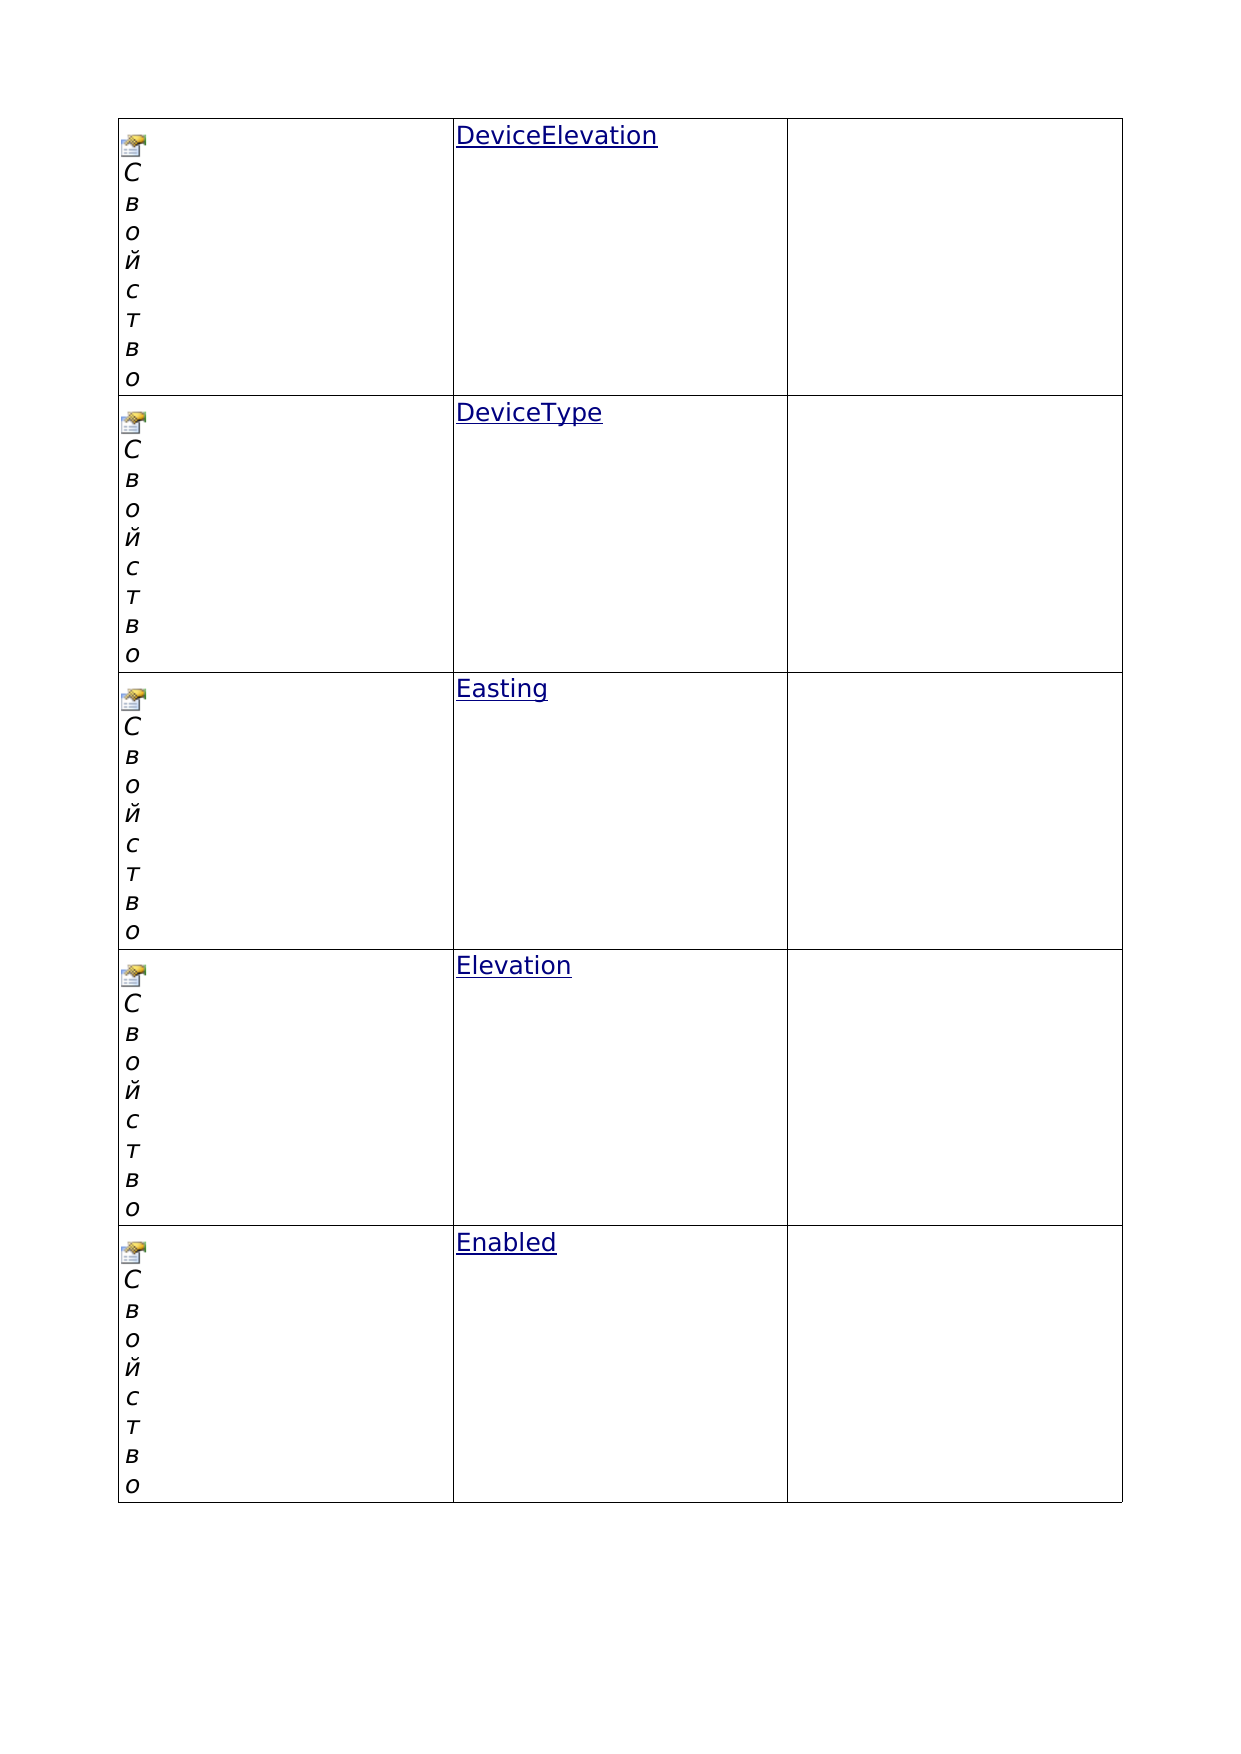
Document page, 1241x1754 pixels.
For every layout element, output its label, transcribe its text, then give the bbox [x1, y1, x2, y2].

table_cell Easting [454, 673, 787, 948]
picture [121, 963, 147, 989]
table_cell DeviceElevation [454, 119, 787, 395]
table_cell [788, 396, 1122, 672]
picture [121, 687, 147, 713]
table_cell [119, 396, 453, 672]
table_cell DeviceType [454, 396, 787, 672]
table_cell Enabled [454, 1226, 787, 1502]
table_cell Elevation [454, 950, 787, 1225]
table_cell [788, 1226, 1122, 1502]
table_cell [119, 119, 453, 395]
picture [121, 410, 147, 436]
table_cell [119, 673, 453, 948]
table_cell [119, 1226, 453, 1502]
table_cell [788, 673, 1122, 948]
table_cell [119, 950, 453, 1225]
picture [121, 133, 147, 159]
table_cell [788, 950, 1122, 1225]
picture [121, 1240, 147, 1266]
table_cell [788, 119, 1122, 395]
